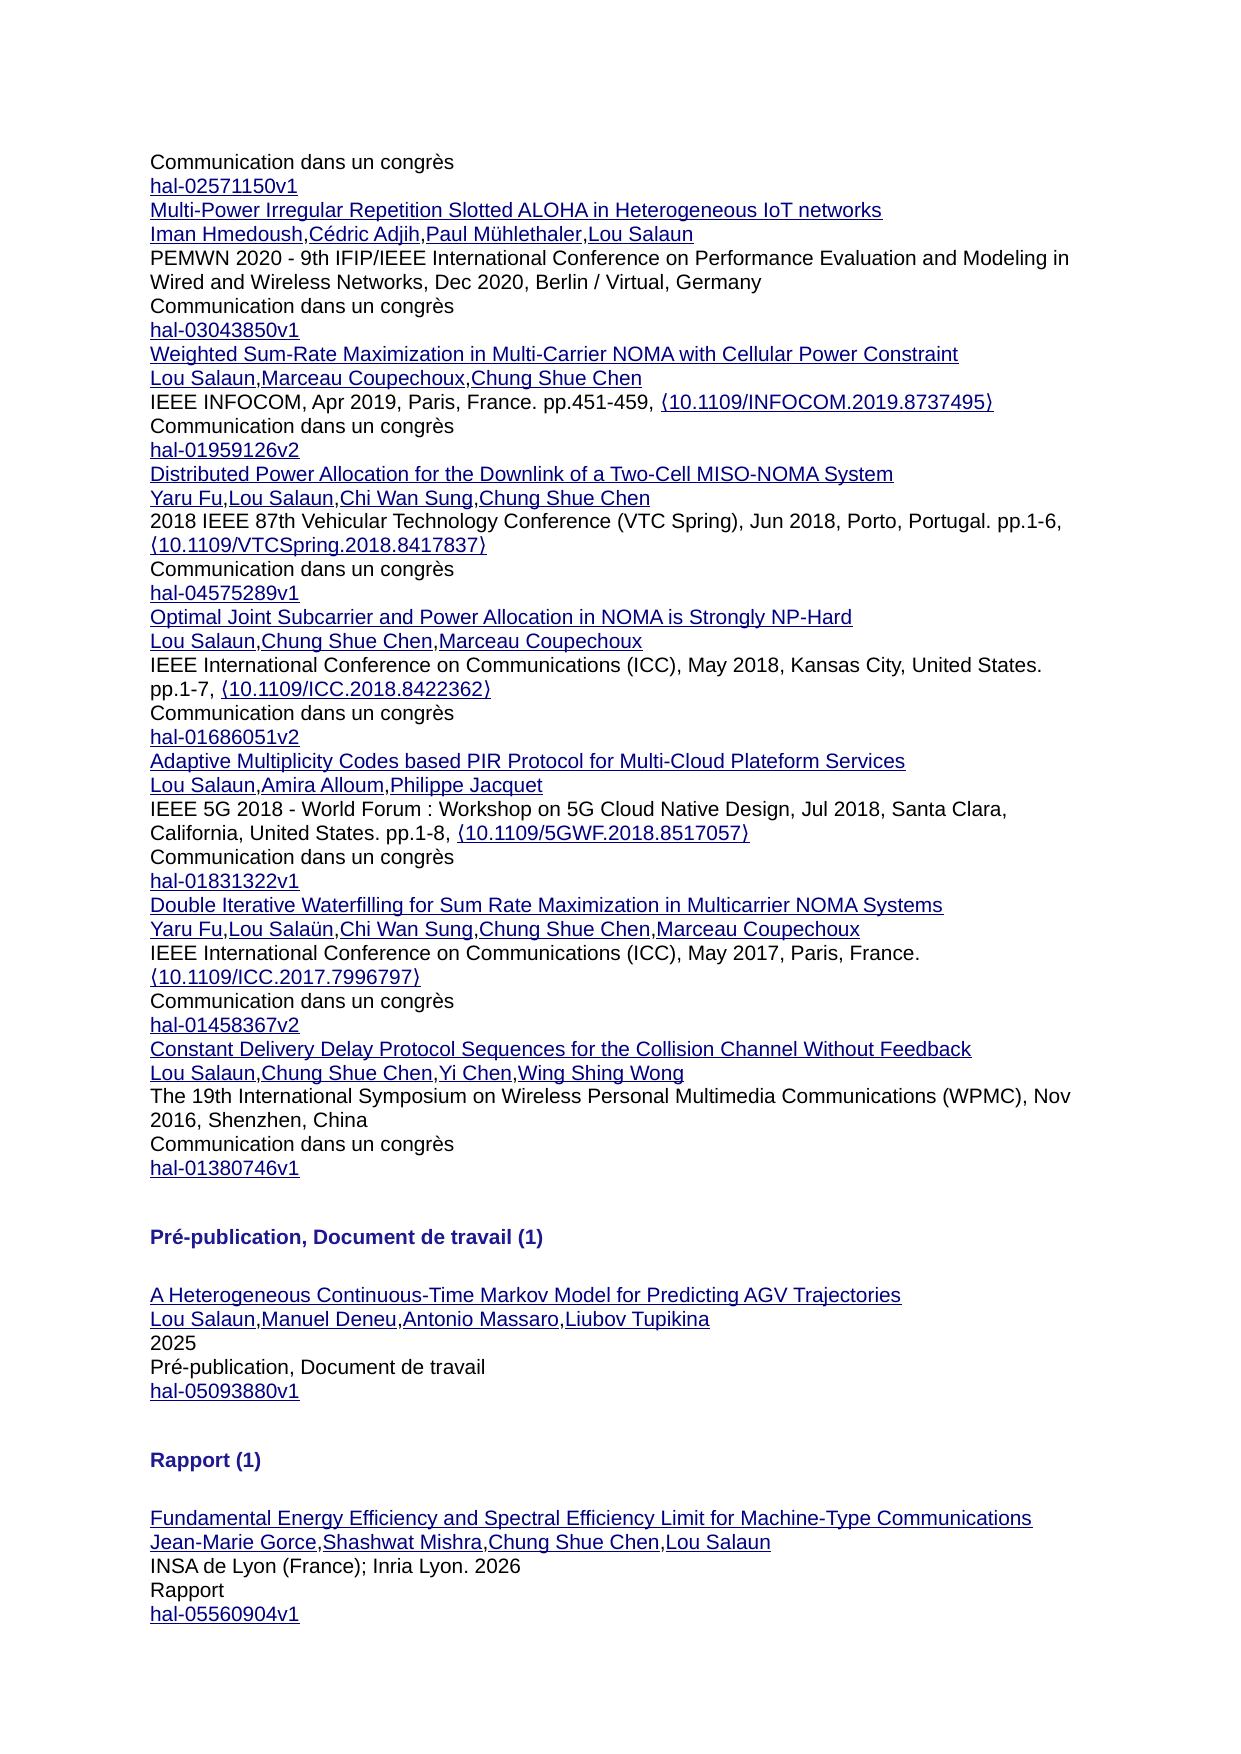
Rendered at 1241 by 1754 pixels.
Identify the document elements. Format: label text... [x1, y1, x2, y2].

table_header Fundamental Energy Efficiency and Spectral Efficiency Limit for Machine-Type Communications Jean-Marie Gorce,Shashwat Mishra,Chung Shue Chen,Lou Salaun INSA de Lyon (France); Inria Lyon. 2026 Rapport hal-05560904v1 [150, 1506, 1090, 1626]
table_cell Maximizing Connection Density in NB-IoT Networks with NOMA Shashwat Mishra,Lou Salaun,Chung Shue Chen IEEE VTC 2020-Spring, May 2020, Antwerp, Belgium Communication dans un congrès hal-02571150v1 [150, 150, 1090, 198]
table_header A Heterogeneous Continuous-Time Markov Model for Predicting AGV Trajectories Lou Salaun,Manuel Deneu,Antonio Massaro,Liubov Tupikina 2025 Pré-publication, Document de travail hal-05093880v1 [150, 1283, 1090, 1403]
table_cell Constant Delivery Delay Protocol Sequences for the Collision Channel Without Feedback Lou Salaun,Chung Shue Chen,Yi Chen,Wing Shing Wong The 19th International Symposium on Wireless Personal Multimedia Communications (WPMC), Nov 2016, Shenzhen, China Communication dans un congrès hal-01380746v1 [150, 1036, 1090, 1180]
table_cell Multi-Power Irregular Repetition Slotted ALOHA in Heterogeneous IoT networks Iman Hmedoush,Cédric Adjih,Paul Mühlethaler,Lou Salaun PEMWN 2020 - 9th IFIP/IEEE International Conference on Performance Evaluation and Modeling in Wired and Wireless Networks, Dec 2020, Berlin / Virtual, Germany Communication dans un congrès hal-03043850v1 [150, 198, 1090, 342]
table_cell Distributed Power Allocation for the Downlink of a Two-Cell MISO-NOMA System Yaru Fu,Lou Salaun,Chi Wan Sung,Chung Shue Chen 2018 IEEE 87th Vehicular Technology Conference (VTC Spring), Jun 2018, Porto, Portugal. pp.1-6, ⟨10.1109/VTCSpring.2018.8417837⟩ Communication dans un congrès hal-04575289v1 [150, 461, 1090, 605]
table_cell Weighted Sum-Rate Maximization in Multi-Carrier NOMA with Cellular Power Constraint Lou Salaun,Marceau Coupechoux,Chung Shue Chen IEEE INFOCOM, Apr 2019, Paris, France. pp.451-459, ⟨10.1109/INFOCOM.2019.8737495⟩ Communication dans un congrès hal-01959126v2 [150, 342, 1090, 461]
subtitle Rapport (1) [150, 1448, 1090, 1472]
table_cell Optimal Joint Subcarrier and Power Allocation in NOMA is Strongly NP-Hard Lou Salaun,Chung Shue Chen,Marceau Coupechoux IEEE International Conference on Communications (ICC), May 2018, Kansas City, United States. pp.1-7, ⟨10.1109/ICC.2018.8422362⟩ Communication dans un congrès hal-01686051v2 [150, 605, 1090, 749]
subtitle Pré-publication, Document de travail (1) [150, 1225, 1090, 1249]
table_cell Double Iterative Waterfilling for Sum Rate Maximization in Multicarrier NOMA Systems Yaru Fu,Lou Salaün,Chi Wan Sung,Chung Shue Chen,Marceau Coupechoux IEEE International Conference on Communications (ICC), May 2017, Paris, France. ⟨10.1109/ICC.2017.7996797⟩ Communication dans un congrès hal-01458367v2 [150, 893, 1090, 1036]
table_cell Adaptive Multiplicity Codes based PIR Protocol for Multi-Cloud Plateform Services Lou Salaun,Amira Alloum,Philippe Jacquet IEEE 5G 2018 - World Forum : Workshop on 5G Cloud Native Design, Jul 2018, Santa Clara, California, United States. pp.1-8, ⟨10.1109/5GWF.2018.8517057⟩ Communication dans un congrès hal-01831322v1 [150, 749, 1090, 893]
